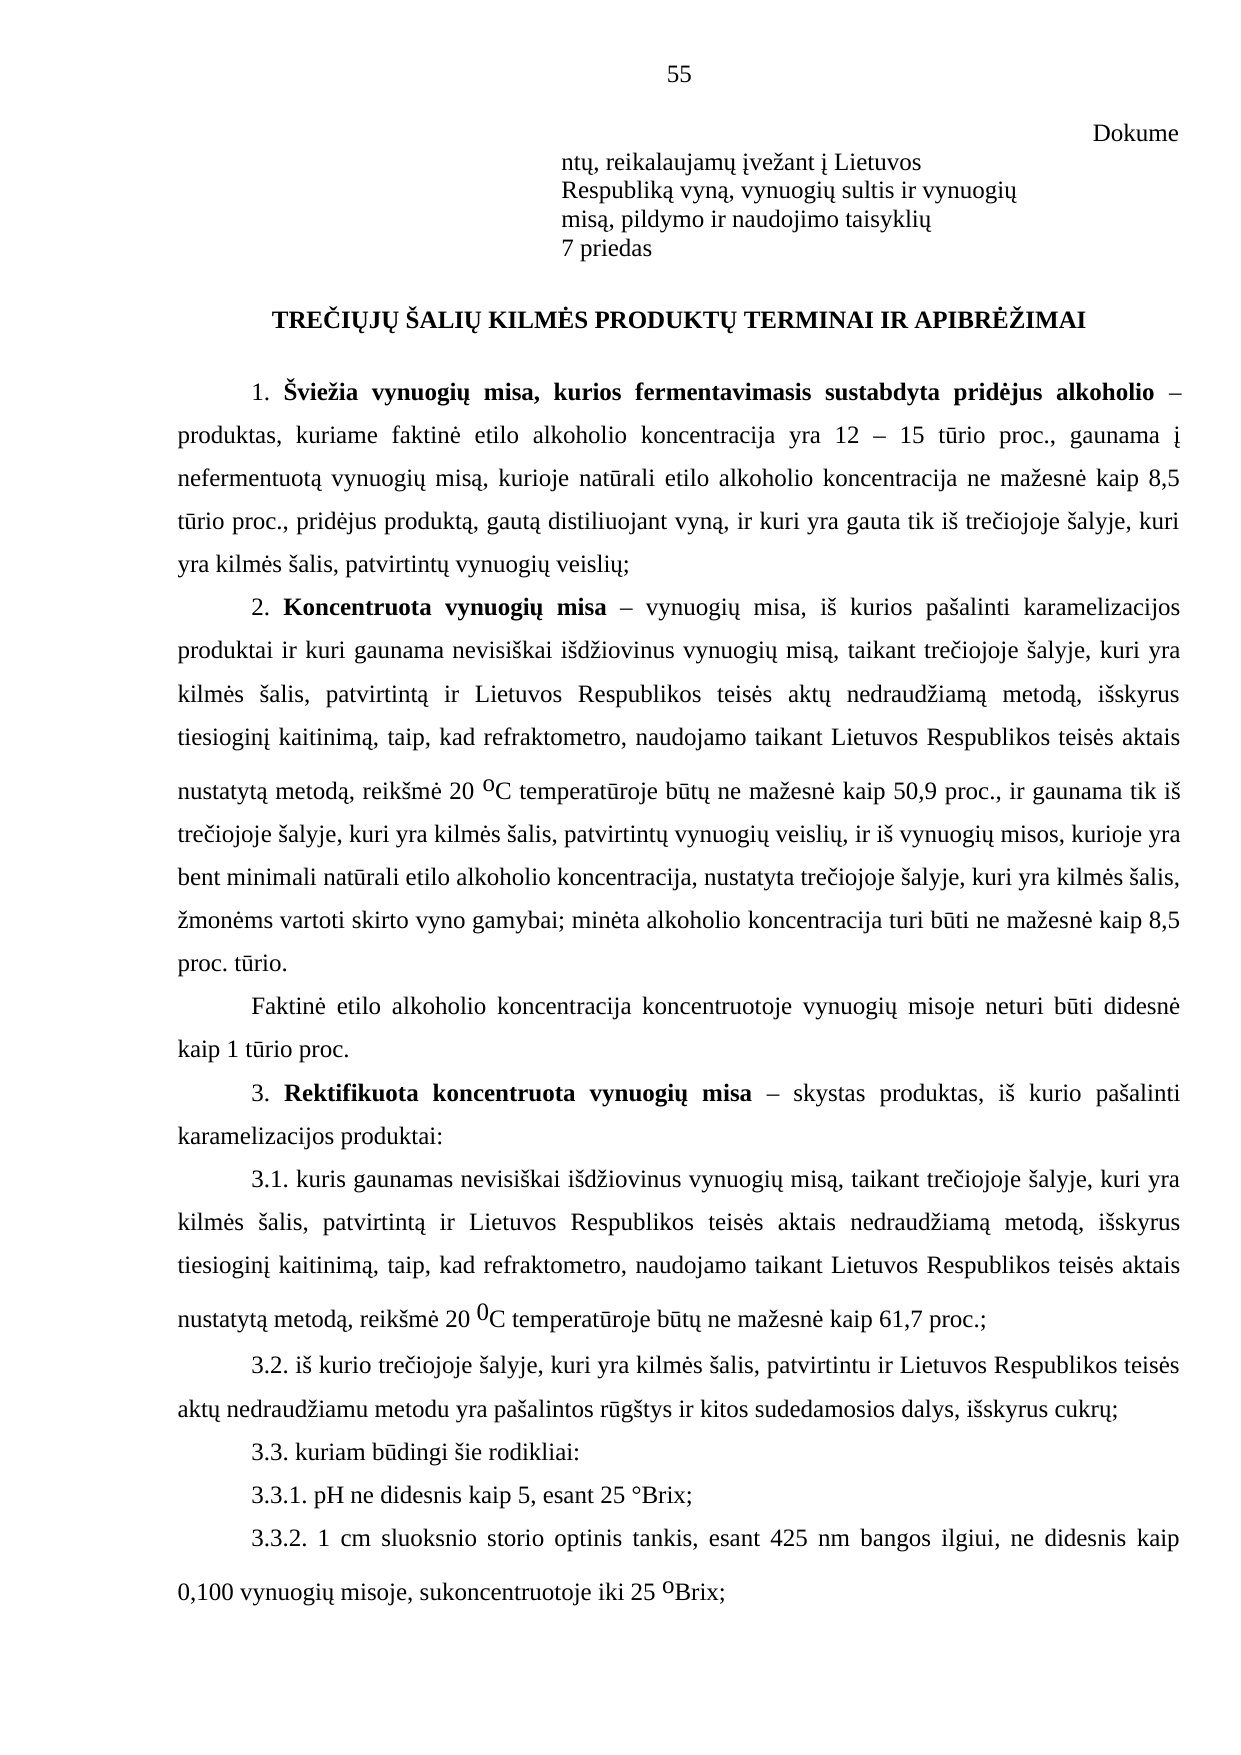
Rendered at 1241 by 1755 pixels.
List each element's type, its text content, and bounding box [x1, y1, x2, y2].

text 3. Rektifikuota koncentruota vynuogių misa – skystas produktas, iš kurio pašalinti karamelizacijos produktai: [177, 1078, 1181, 1149]
text 1. Šviežia vynuogių misa, kurios fermentavimasis sustabdyta pridėjus alkoholio – produktas, kuriame faktinė etilo alkoholio koncentracija yra 12 – 15 tūrio proc., gaunama į nefermentuotą vynuogių misą, kurioje natūrali etilo alkoholio koncentracija ne mažesnė kaip 8,5 tūrio proc., pridėjus produktą, gautą distiliuojant vyną, ir kuri yra gauta tik iš trečiojoje šalyje, kuri yra kilmės šalis, patvirtintų vynuogių veislių; [177, 377, 1181, 578]
text 3.1. kuris gaunamas nevisiškai išdžiovinus vynuogių misą, taikant trečiojoje šalyje, kuri yra kilmės šalis, patvirtintą ir Lietuvos Respublikos teisės aktais nedraudžiamą metodą, išskyrus tiesioginį kaitinimą, taip, kad refraktometro, naudojamo taikant Lietuvos Respublikos teisės aktais nustatytą metodą, reikšmė 20 0C temperatūroje būtų ne mažesnė kaip 61,7 proc.; [177, 1164, 1181, 1333]
text 3.2. iš kurio trečiojoje šalyje, kuri yra kilmės šalis, patvirtintu ir Lietuvos Respublikos teisės aktų nedraudžiamu metodu yra pašalintos rūgštys ir kitos sudedamosios dalys, išskyrus cukrų; [177, 1351, 1181, 1422]
text 3.3.1. pH ne didesnis kaip 5, esant 25 °Brix; [177, 1480, 1181, 1509]
text 3.3.2. 1 cm sluoksnio storio optinis tankis, esant 425 nm bangos ilgiui, ne didesnis kaip 0,100 vynuogių misoje, sukoncentruotoje iki 25 oBrix; [177, 1523, 1181, 1606]
text Dokumentų, reikalaujamų įvežant į Lietuvos [561, 118, 1181, 176]
text 7 priedas [561, 233, 1181, 262]
text Faktinė etilo alkoholio koncentracija koncentruotoje vynuogių misoje neturi būti didesnė kaip 1 tūrio proc. [177, 991, 1181, 1063]
text misą, pildymo ir naudojimo taisyklių [561, 204, 1181, 233]
text Respubliką vyną, vynuogių sultis ir vynuogių [561, 176, 1181, 204]
text 3.3. kuriam būdingi šie rodikliai: [177, 1437, 1181, 1466]
text TREČIŲJŲ ŠALIŲ KILMĖS PRODUKTŲ TERMINAI IR APIBRĖŽIMAI [177, 305, 1181, 334]
text 2. Koncentruota vynuogių misa – vynuogių misa, iš kurios pašalinti karamelizacijos produktai ir kuri gaunama nevisiškai išdžiovinus vynuogių misą, taikant trečiojoje šalyje, kuri yra kilmės šalis, patvirtintą ir Lietuvos Respublikos teisės aktų nedraudžiamą metodą, išskyrus tiesioginį kaitinimą, taip, kad refraktometro, naudojamo taikant Lietuvos Respublikos teisės aktais nustatytą metodą, reikšmė 20 oC temperatūroje būtų ne mažesnė kaip 50,9 proc., ir gaunama tik iš trečiojoje šalyje, kuri yra kilmės šalis, patvirtintų vynuogių veislių, ir iš vynuogių misos, kurioje yra bent minimali natūrali etilo alkoholio koncentracija, nustatyta trečiojoje šalyje, kuri yra kilmės šalis, žmonėms vartoti skirto vyno gamybai; minėta alkoholio koncentracija turi būti ne mažesnė kaip 8,5 proc. tūrio. [177, 592, 1181, 977]
